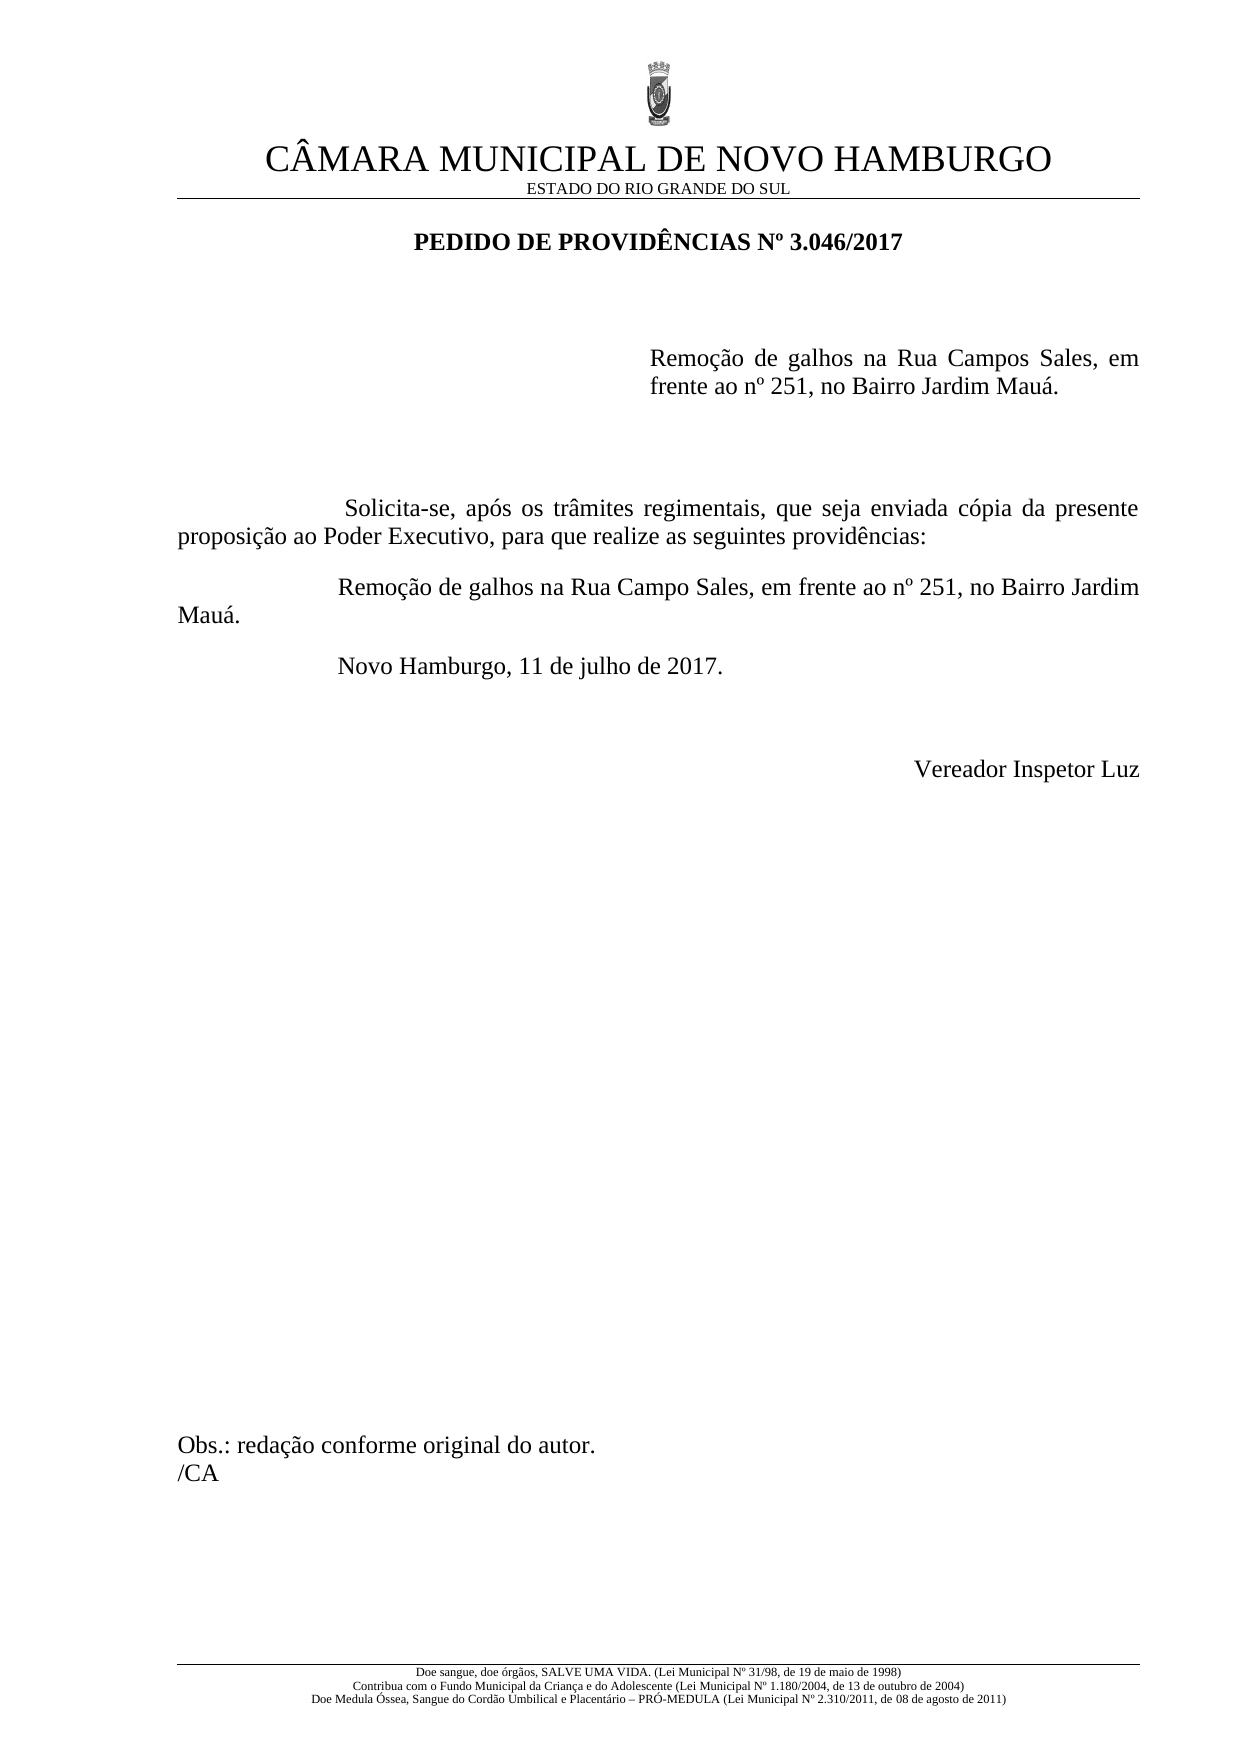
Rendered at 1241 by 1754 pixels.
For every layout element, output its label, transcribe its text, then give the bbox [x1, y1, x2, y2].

text Obs.: redação conforme original do autor. [177, 1432, 1140, 1459]
text Vereador Inspetor Luz [177, 755, 1140, 783]
text PEDIDO DE PROVIDÊNCIAS Nº 3.046/2017 [177, 228, 1140, 256]
text Solicita-se, após os trâmites regimentais, que seja enviada cópia da presente proposição ao Poder Executivo, para que realize as seguintes providências: [177, 494, 1140, 550]
text Remoção de galhos na Rua Campo Sales, em frente ao nº 251, no Bairro Jardim Mauá. [177, 573, 1140, 629]
text Remoção de galhos na Rua Campos Sales, em frente ao nº 251, no Bairro Jardim Mauá. [649, 344, 1140, 400]
text /CA [177, 1459, 1140, 1487]
text Novo Hamburgo, 11 de julho de 2017. [177, 652, 1140, 680]
